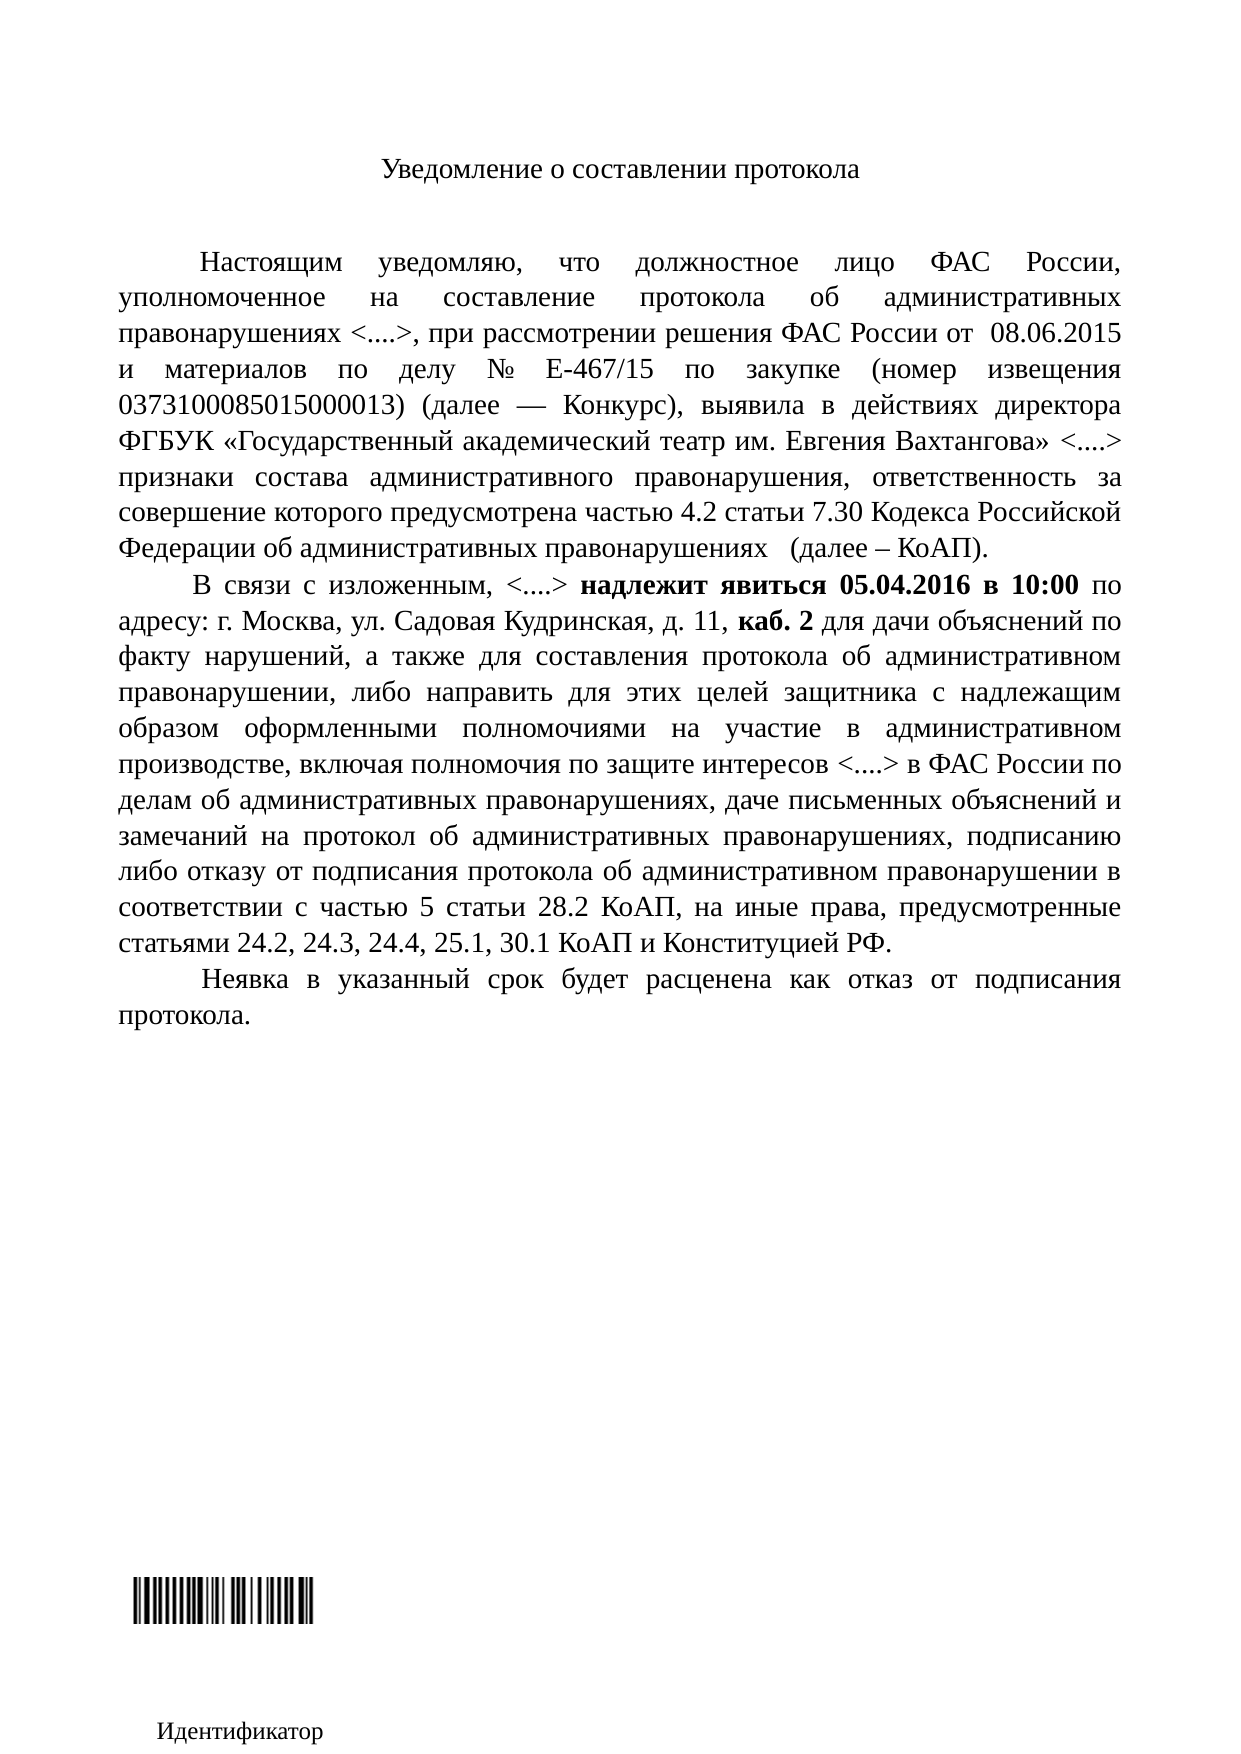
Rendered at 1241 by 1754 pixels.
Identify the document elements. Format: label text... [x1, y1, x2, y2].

text Уведомление о составлении протокола [118, 152, 1122, 185]
text В связи с изложенным, <....> надлежит явиться 05.04.2016 в 10:00 по адресу: г. Москва, ул. Садовая Кудринская, д. 11, каб. 2 для дачи объяснений по факту нарушений, а также для составления протокола об административном правонарушении, либо направить для этих целей защитника с надлежащим образом оформленными полномочиями на участие в административном производстве, включая полномочия по защите интересов <....> в ФАС России по делам об административных правонарушениях, даче письменных объяснений и замечаний на протокол об административных правонарушениях, подписанию либо отказу от подписания протокола об административном правонарушении в соответствии с частью 5 статьи 28.2 КоАП, на иные права, предусмотренные статьями 24.2, 24.3, 24.4, 25.1, 30.1 КоАП и Конституцией РФ. [118, 567, 1122, 959]
text Неявка в указанный срок будет расценена как отказ от подписания протокола. [118, 961, 1122, 1030]
text Настоящим уведомляю, что должностное лицо ФАС России, уполномоченное на составление протокола об административных правонарушениях <....>, при рассмотрении решения ФАС России от 08.06.2015 и материалов по делу № Е-467/15 по закупке (номер извещения 0373100085015000013) (далее — Конкурс), выявила в действиях директора ФГБУК «Государственный академический театр им. Евгения Вахтангова» <....> признаки состава административного правонарушения, ответственность за совершение которого предусмотрена частью 4.2 статьи 7.30 Кодекса Российской Федерации об административных правонарушениях (далее – КоАП). [118, 244, 1122, 564]
picture [118, 1577, 331, 1624]
